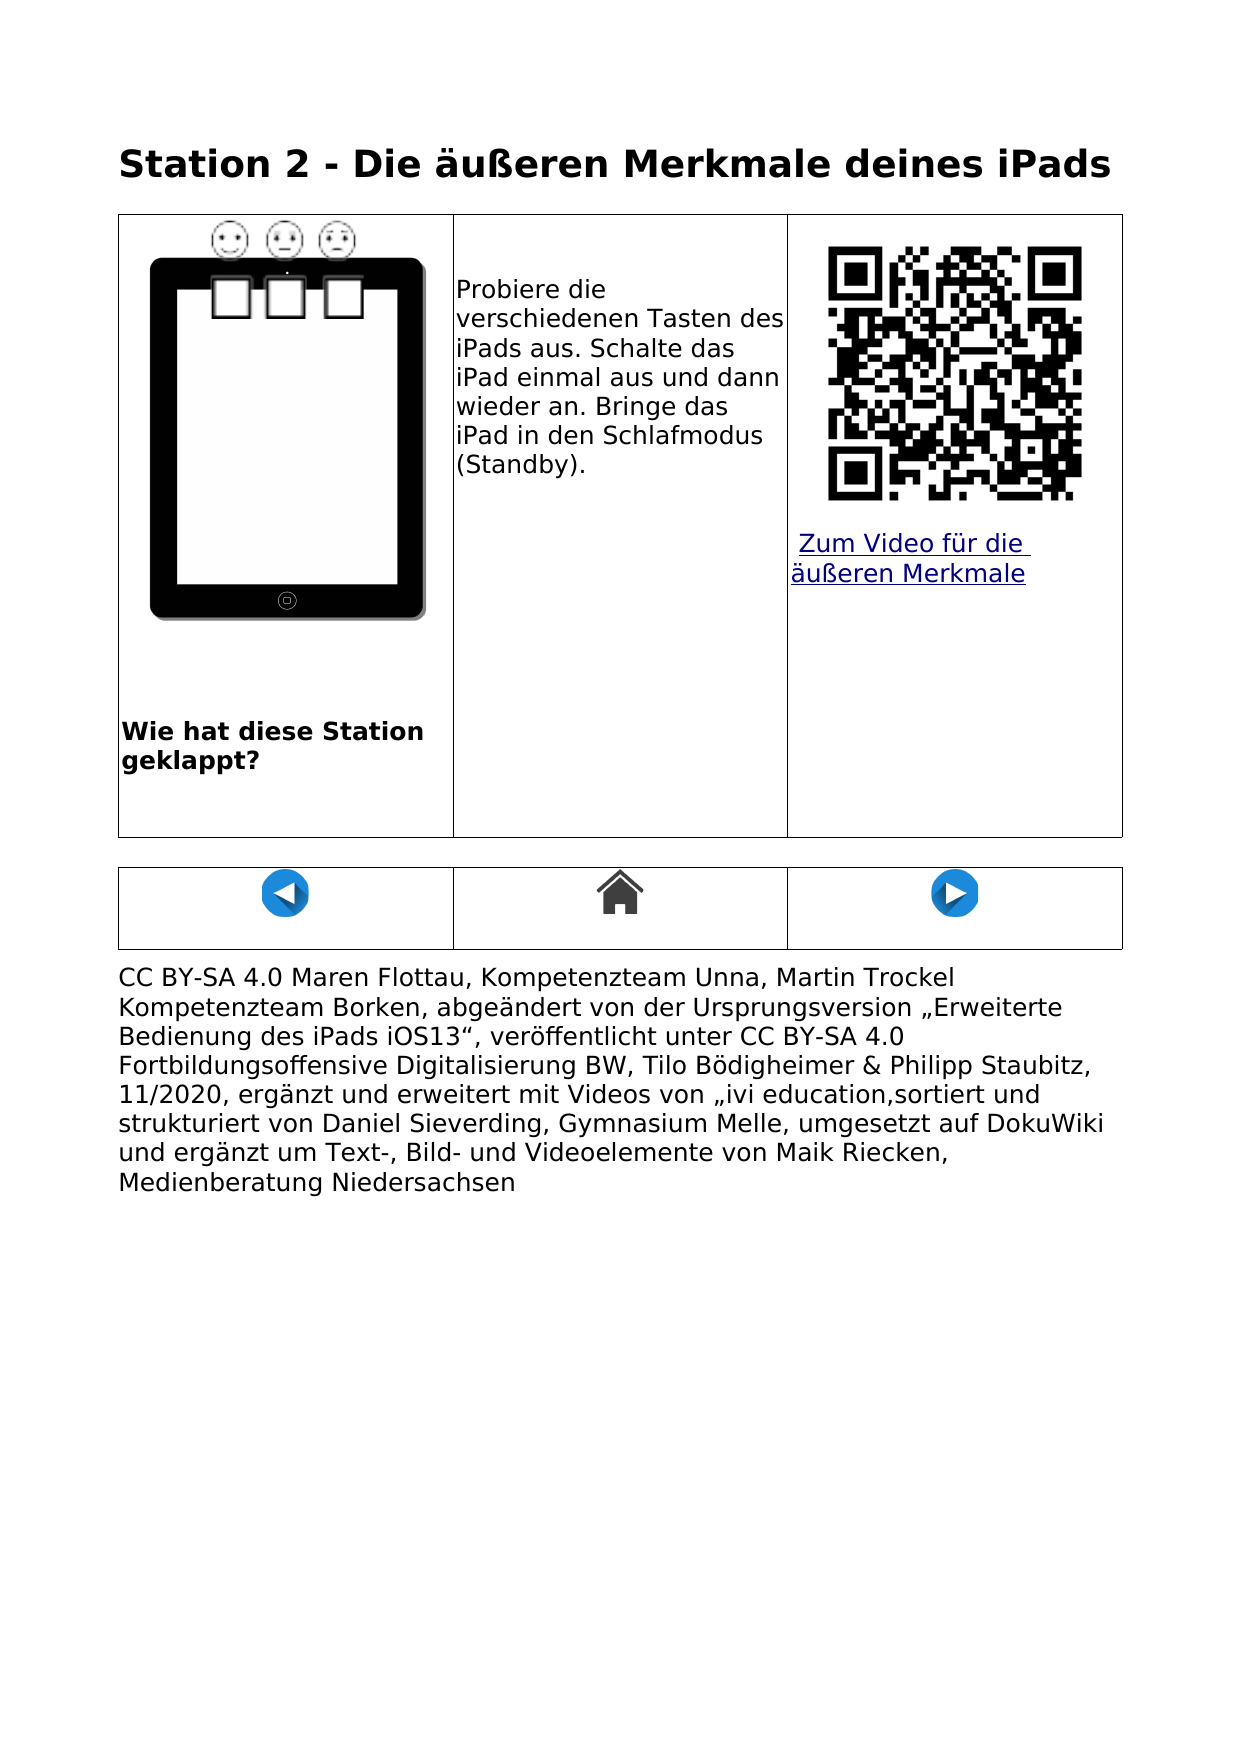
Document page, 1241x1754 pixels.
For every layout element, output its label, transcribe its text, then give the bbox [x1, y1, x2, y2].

table_header [454, 868, 787, 949]
table_header [788, 868, 1122, 949]
subtitle Station 2 - Die äußeren Merkmale deines iPads [118, 143, 1122, 187]
picture [596, 869, 644, 914]
table_header Probiere die verschiedenen Tasten des iPads aus. Schalte das iPad einmal aus und dann wieder an. Bringe das iPad in den Schlafmodus (Standby). [454, 215, 787, 837]
picture [129, 217, 442, 659]
picture [931, 869, 979, 917]
picture [798, 217, 1111, 530]
picture [262, 869, 309, 917]
text CC BY-SA 4.0 Maren Flottau, Kompetenzteam Unna, Martin Trockel Kompetenzteam Borken, abgeändert von der Ursprungsversion „Erweiterte Bedienung des iPads iOS13“, veröffentlicht unter CC BY-SA 4.0 Fortbildungsoffensive Digitalisierung BW, Tilo Bödigheimer & Philipp Staubitz, 11/2020, ergänzt und erweitert mit Videos von „ivi education,sortiert und strukturiert von Daniel Sieverding, Gymnasium Melle, umgesetzt auf DokuWiki und ergänzt um Text-, Bild- und Videoelemente von Maik Riecken, Medienberatung Niedersachsen [118, 963, 1122, 1197]
table_header [119, 868, 453, 949]
table_header Zum Video für die äußeren Merkmale [788, 215, 1122, 837]
table_header Wie hat diese Station geklappt? [119, 215, 453, 837]
